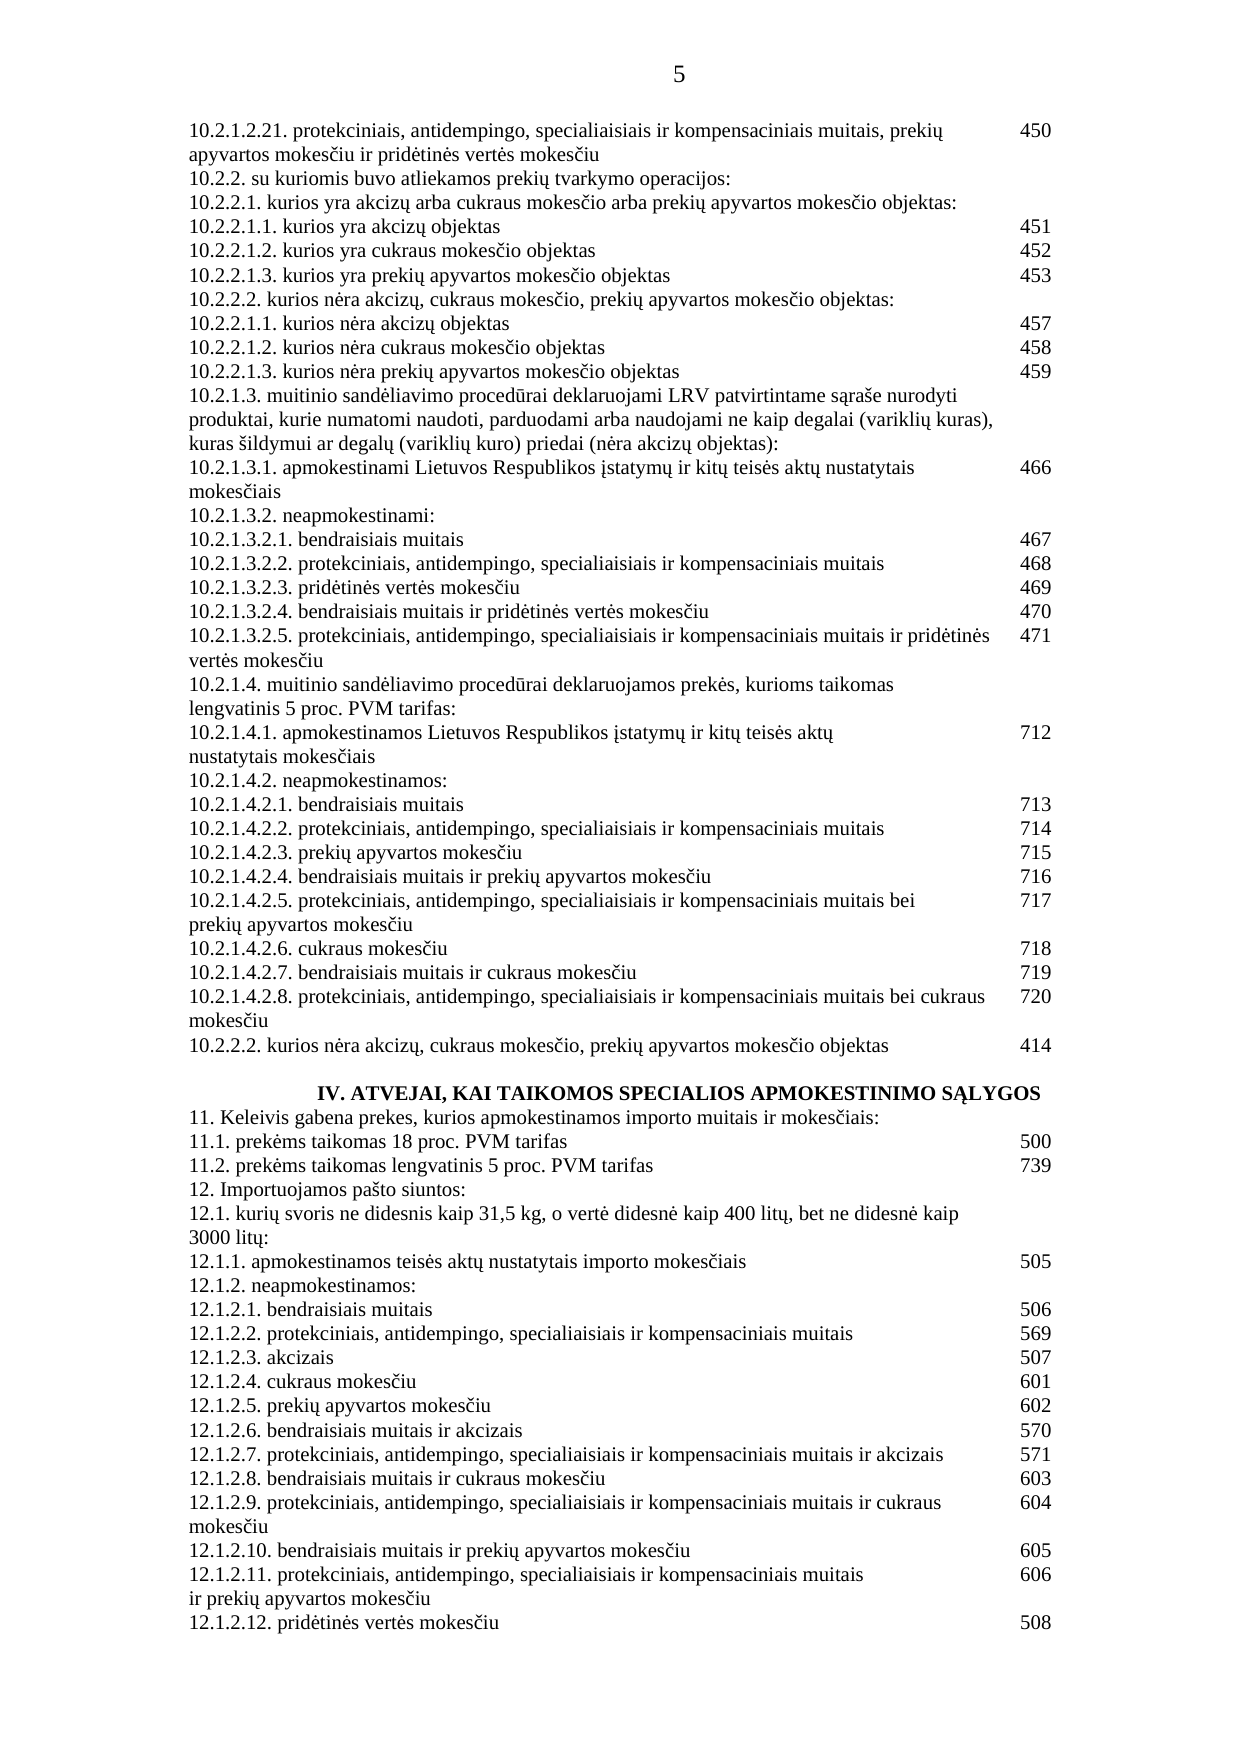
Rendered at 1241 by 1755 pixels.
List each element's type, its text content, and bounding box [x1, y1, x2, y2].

table_cell 12.1.2.3. akcizais [177, 1345, 1009, 1369]
table_cell 10.2.2.2. kurios nėra akcizų, cukraus mokesčio, prekių apyvartos mokesčio objektas: [177, 287, 1009, 311]
table_cell 571 [1009, 1442, 1181, 1466]
table_cell 10.2.1.4.1. apmokestinamos Lietuvos Respublikos įstatymų ir kitų teisės aktų nustatytais mokesčiais [177, 720, 1009, 768]
table_cell 12.1.2.9. protekciniais, antidempingo, specialiaisiais ir kompensaciniais muitais ir cukraus mokesčiu [177, 1490, 1009, 1538]
table_cell 601 [1009, 1369, 1181, 1393]
table_cell 10.2.1.4.2.7. bendraisiais muitais ir cukraus mokesčiu [177, 960, 1009, 984]
table_cell 459 [1009, 359, 1181, 383]
table_cell 570 [1009, 1418, 1181, 1442]
table_cell 12.1.2.5. prekių apyvartos mokesčiu [177, 1394, 1009, 1417]
table_cell [1009, 1105, 1181, 1129]
table_cell 10.2.1.3.2.2. protekciniais, antidempingo, specialiaisiais ir kompensaciniais muitais [177, 551, 1009, 575]
table_cell 10.2.2.1.3. kurios yra prekių apyvartos mokesčio objektas [177, 263, 1009, 287]
table_cell 10.2.2.2. kurios nėra akcizų, cukraus mokesčio, prekių apyvartos mokesčio objektas [177, 1033, 1009, 1057]
table_cell 10.2.1.4.2.4. bendraisiais muitais ir prekių apyvartos mokesčiu [177, 864, 1009, 888]
table_cell 569 [1009, 1321, 1181, 1345]
table_cell 11.2. prekėms taikomas lengvatinis 5 proc. PVM tarifas [177, 1153, 1009, 1177]
table_cell 12.1.2.8. bendraisiais muitais ir cukraus mokesčiu [177, 1466, 1009, 1490]
table_cell 716 [1009, 864, 1181, 888]
table_cell 605 [1009, 1538, 1181, 1562]
table_cell 10.2.1.4.2. neapmokestinamos: [177, 768, 1009, 792]
table_cell 452 [1009, 239, 1181, 262]
table_cell 451 [1009, 214, 1181, 238]
table_cell [1009, 503, 1181, 527]
table_cell 458 [1009, 335, 1181, 359]
table_cell 10.2.2.1.1. kurios nėra akcizų objektas [177, 311, 1009, 335]
table_cell 12.1. kurių svoris ne didesnis kaip 31,5 kg, o vertė didesnė kaip 400 litų, bet ne didesnė kaip 3000 litų: [177, 1201, 1009, 1249]
table_cell 10.2.1.4.2.5. protekciniais, antidempingo, specialiaisiais ir kompensaciniais muitais bei prekių apyvartos mokesčiu [177, 888, 1009, 936]
table_cell 12.1.2.10. bendraisiais muitais ir prekių apyvartos mokesčiu [177, 1538, 1009, 1562]
table_cell [1009, 166, 1181, 190]
table_cell 500 [1009, 1129, 1181, 1153]
table_cell 507 [1009, 1345, 1181, 1369]
table_cell [1009, 1057, 1181, 1081]
table_cell [1009, 383, 1181, 455]
table_cell 10.2.1.3.2.5. protekciniais, antidempingo, specialiaisiais ir kompensaciniais muitais ir pridėtinės vertės mokesčiu [177, 624, 1009, 672]
table_cell [1009, 1273, 1181, 1297]
table_cell 10.2.1.4.2.6. cukraus mokesčiu [177, 936, 1009, 960]
table_cell 720 [1009, 984, 1181, 1032]
table_cell 450 [1009, 118, 1181, 166]
table_cell 10.2.1.3.1. apmokestinami Lietuvos Respublikos įstatymų ir kitų teisės aktų nustatytais mokesčiais [177, 455, 1009, 503]
table_cell 11. Keleivis gabena prekes, kurios apmokestinamos importo muitais ir mokesčiais: [177, 1105, 1009, 1129]
table_cell 12.1.2.7. protekciniais, antidempingo, specialiaisiais ir kompensaciniais muitais ir akcizais [177, 1442, 1009, 1466]
table_cell 739 [1009, 1153, 1181, 1177]
table_cell 10.2.1.4. muitinio sandėliavimo procedūrai deklaruojamos prekės, kurioms taikomas lengvatinis 5 proc. PVM tarifas: [177, 672, 1009, 720]
table_cell 10.2.2.1.2. kurios nėra cukraus mokesčio objektas [177, 335, 1009, 359]
table_cell 10.2.1.4.2.8. protekciniais, antidempingo, specialiaisiais ir kompensaciniais muitais bei cukraus mokesčiu [177, 984, 1009, 1032]
table_cell 714 [1009, 816, 1181, 840]
table_cell [1009, 1201, 1181, 1249]
table_cell 467 [1009, 527, 1181, 551]
table_cell 10.2.1.3.2.1. bendraisiais muitais [177, 527, 1009, 551]
table_cell 12.1.2.1. bendraisiais muitais [177, 1297, 1009, 1321]
table_cell [1009, 1177, 1181, 1201]
table_cell 719 [1009, 960, 1181, 984]
table_cell 606 [1009, 1562, 1181, 1610]
table_cell 12.1.2.11. protekciniais, antidempingo, specialiaisiais ir kompensaciniais muitais ir prekių apyvartos mokesčiu [177, 1562, 1009, 1610]
table_cell 11.1. prekėms taikomas 18 proc. PVM tarifas [177, 1129, 1009, 1153]
table_cell 457 [1009, 311, 1181, 335]
table_cell [177, 1057, 1009, 1081]
table_cell 717 [1009, 888, 1181, 936]
table_cell 10.2.1.4.2.1. bendraisiais muitais [177, 792, 1009, 816]
table_cell 10.2.2.1.1. kurios yra akcizų objektas [177, 214, 1009, 238]
table_cell 10.2.2. su kuriomis buvo atliekamos prekių tvarkymo operacijos: [177, 166, 1009, 190]
table_cell 12.1.2.12. pridėtinės vertės mokesčiu [177, 1610, 1009, 1634]
table_cell [1009, 768, 1181, 792]
table_cell 468 [1009, 551, 1181, 575]
table_cell IV. ATVEJAI, KAI TAIKOMOS SPECIALIOS APMOKESTINIMO SĄLYGOS [177, 1081, 1181, 1105]
table_cell 10.2.1.4.2.2. protekciniais, antidempingo, specialiaisiais ir kompensaciniais muitais [177, 816, 1009, 840]
table_cell 713 [1009, 792, 1181, 816]
table_cell 712 [1009, 720, 1181, 768]
table_cell 453 [1009, 263, 1181, 287]
table_cell 12.1.1. apmokestinamos teisės aktų nustatytais importo mokesčiais [177, 1249, 1009, 1273]
table_cell 470 [1009, 599, 1181, 623]
table_cell 10.2.1.3. muitinio sandėliavimo procedūrai deklaruojami LRV patvirtintame sąraše nurodyti produktai, kurie numatomi naudoti, parduodami arba naudojami ne kaip degalai (variklių kuras), kuras šildymui ar degalų (variklių kuro) priedai (nėra akcizų objektas): [177, 383, 1009, 455]
table_cell [1009, 190, 1181, 214]
table_cell 10.2.1.3.2.3. pridėtinės vertės mokesčiu [177, 575, 1009, 599]
table_cell 12.1.2.2. protekciniais, antidempingo, specialiaisiais ir kompensaciniais muitais [177, 1321, 1009, 1345]
table_cell 10.2.2.1. kurios yra akcizų arba cukraus mokesčio arba prekių apyvartos mokesčio objektas: [177, 190, 1009, 214]
table_cell 12.1.2.4. cukraus mokesčiu [177, 1369, 1009, 1393]
table_cell 414 [1009, 1033, 1181, 1057]
table_cell 10.2.1.3.2.4. bendraisiais muitais ir pridėtinės vertės mokesčiu [177, 599, 1009, 623]
table_cell 10.2.1.4.2.3. prekių apyvartos mokesčiu [177, 840, 1009, 864]
table_cell 715 [1009, 840, 1181, 864]
table_cell 602 [1009, 1394, 1181, 1417]
table_cell 10.2.1.3.2. neapmokestinami: [177, 503, 1009, 527]
table_cell 604 [1009, 1490, 1181, 1538]
table_cell 718 [1009, 936, 1181, 960]
table_cell 12.1.2. neapmokestinamos: [177, 1273, 1009, 1297]
table_cell 508 [1009, 1610, 1181, 1634]
table_cell 471 [1009, 624, 1181, 672]
table_cell 12. Importuojamos pašto siuntos: [177, 1177, 1009, 1201]
table_cell [1009, 287, 1181, 311]
table_cell 505 [1009, 1249, 1181, 1273]
table_cell 603 [1009, 1466, 1181, 1490]
table_cell 12.1.2.6. bendraisiais muitais ir akcizais [177, 1418, 1009, 1442]
table_cell [1009, 672, 1181, 720]
table_cell 10.2.2.1.2. kurios yra cukraus mokesčio objektas [177, 239, 1009, 262]
table_cell 469 [1009, 575, 1181, 599]
table_cell 506 [1009, 1297, 1181, 1321]
table_cell 466 [1009, 455, 1181, 503]
table_cell 10.2.2.1.3. kurios nėra prekių apyvartos mokesčio objektas [177, 359, 1009, 383]
table_cell 10.2.1.2.21. protekciniais, antidempingo, specialiaisiais ir kompensaciniais muitais, prekių apyvartos mokesčiu ir pridėtinės vertės mokesčiu [177, 118, 1009, 166]
